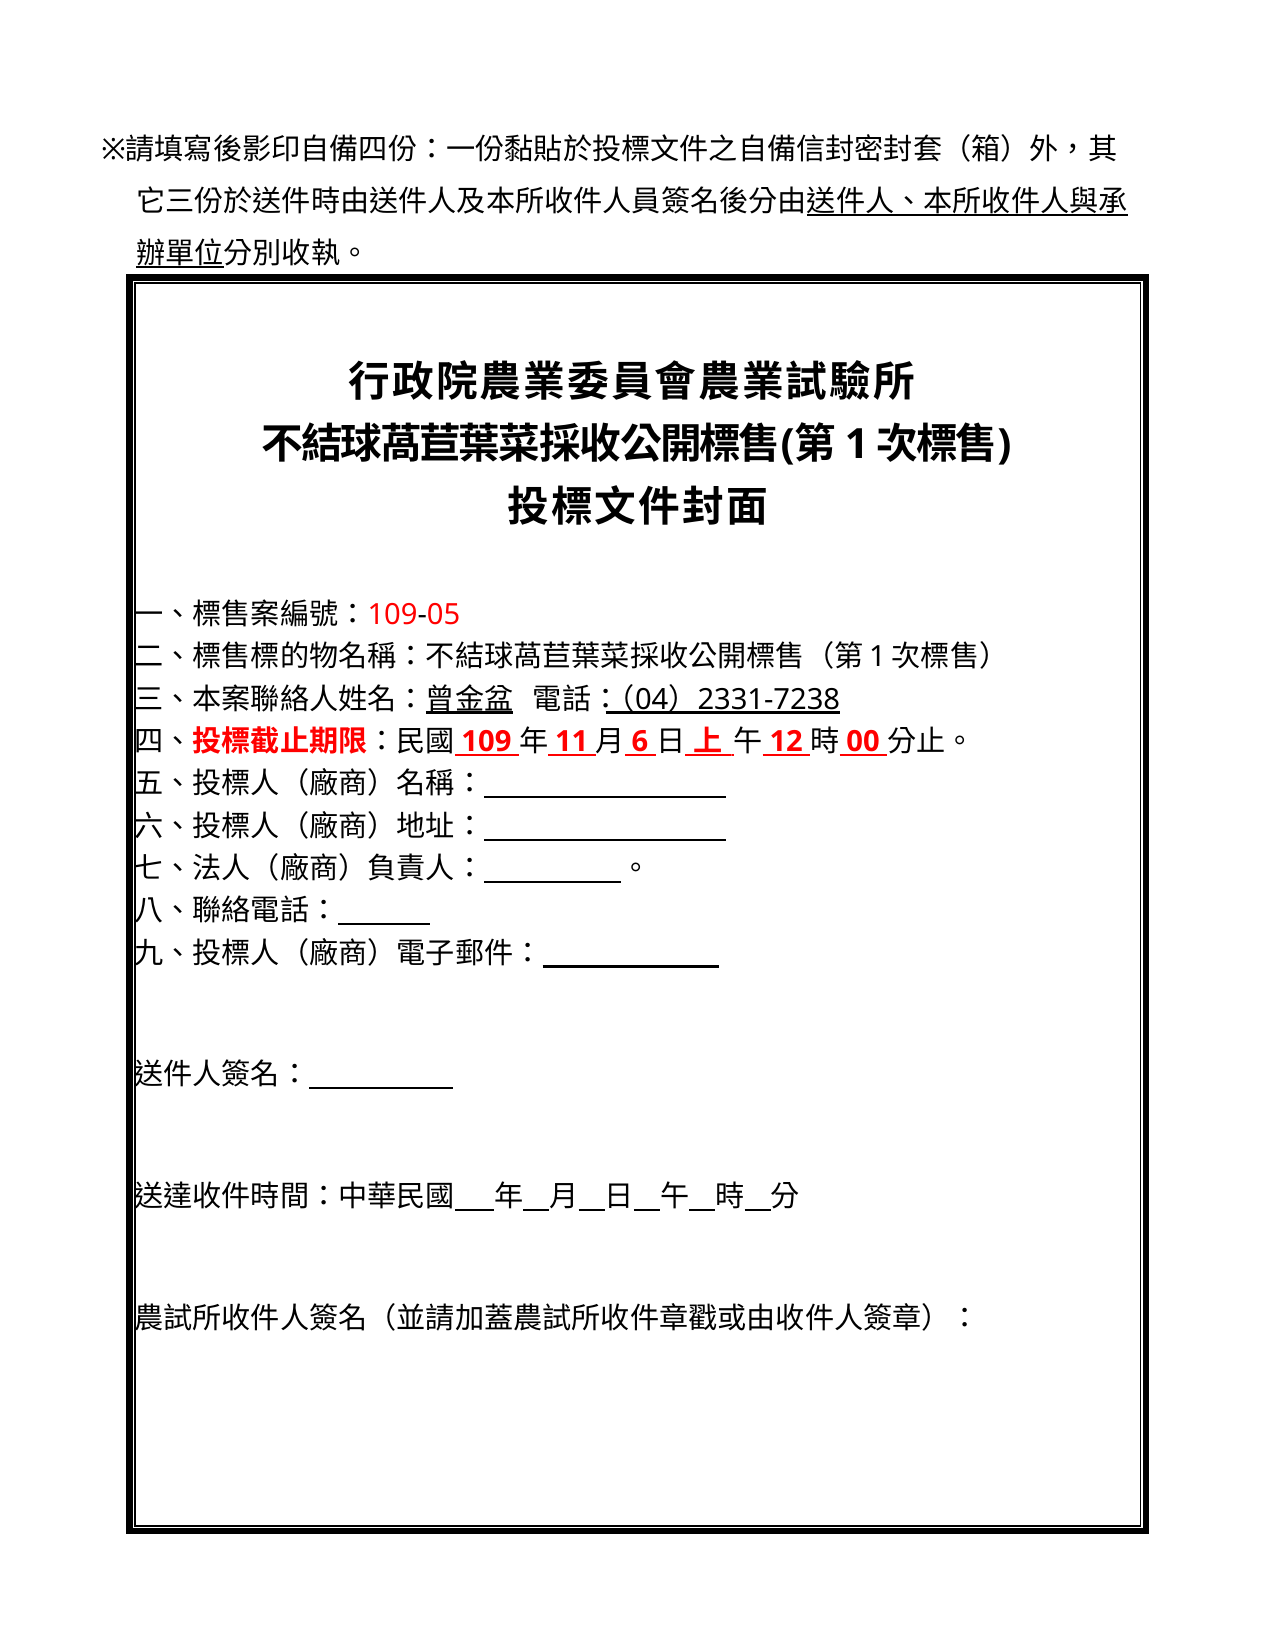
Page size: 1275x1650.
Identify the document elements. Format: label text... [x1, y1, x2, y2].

text ※請填寫後影印自備四份：一份黏貼於投標文件之自備信封密封套（箱）外，其它三份於送件時由送件人及本所收件人員簽名後分由送件人、本所收件人與承辦單位分別收執。 [101, 118, 1139, 274]
table_header 行政院農業委員會農業試驗所 不結球萵苣葉菜採收公開標售(第1次標售) 投標文件封面 一、標售案編號：109-05 二、標售標的物名稱：不結球萵苣葉菜採收公開標售（第1次標售） 三、本案聯絡人姓名：曾金盆 電話：（04）2331-7238 四、投標截止期限：民國 109 年 11 月 6 日 上 午 12 時 00 分止。 五、投標人（廠商）名稱： 六、投標人（廠商）地址： 七、法人（廠商）負責人： 。 八、聯絡電話： 九、投標人（廠商）電子郵件： 送件人簽名： 送達收件時間：中華民國 年 月 日 午 時 分 農試所收件人簽名（並請加蓋農試所收件章戳或由收件人簽章）： [136, 284, 1140, 1525]
